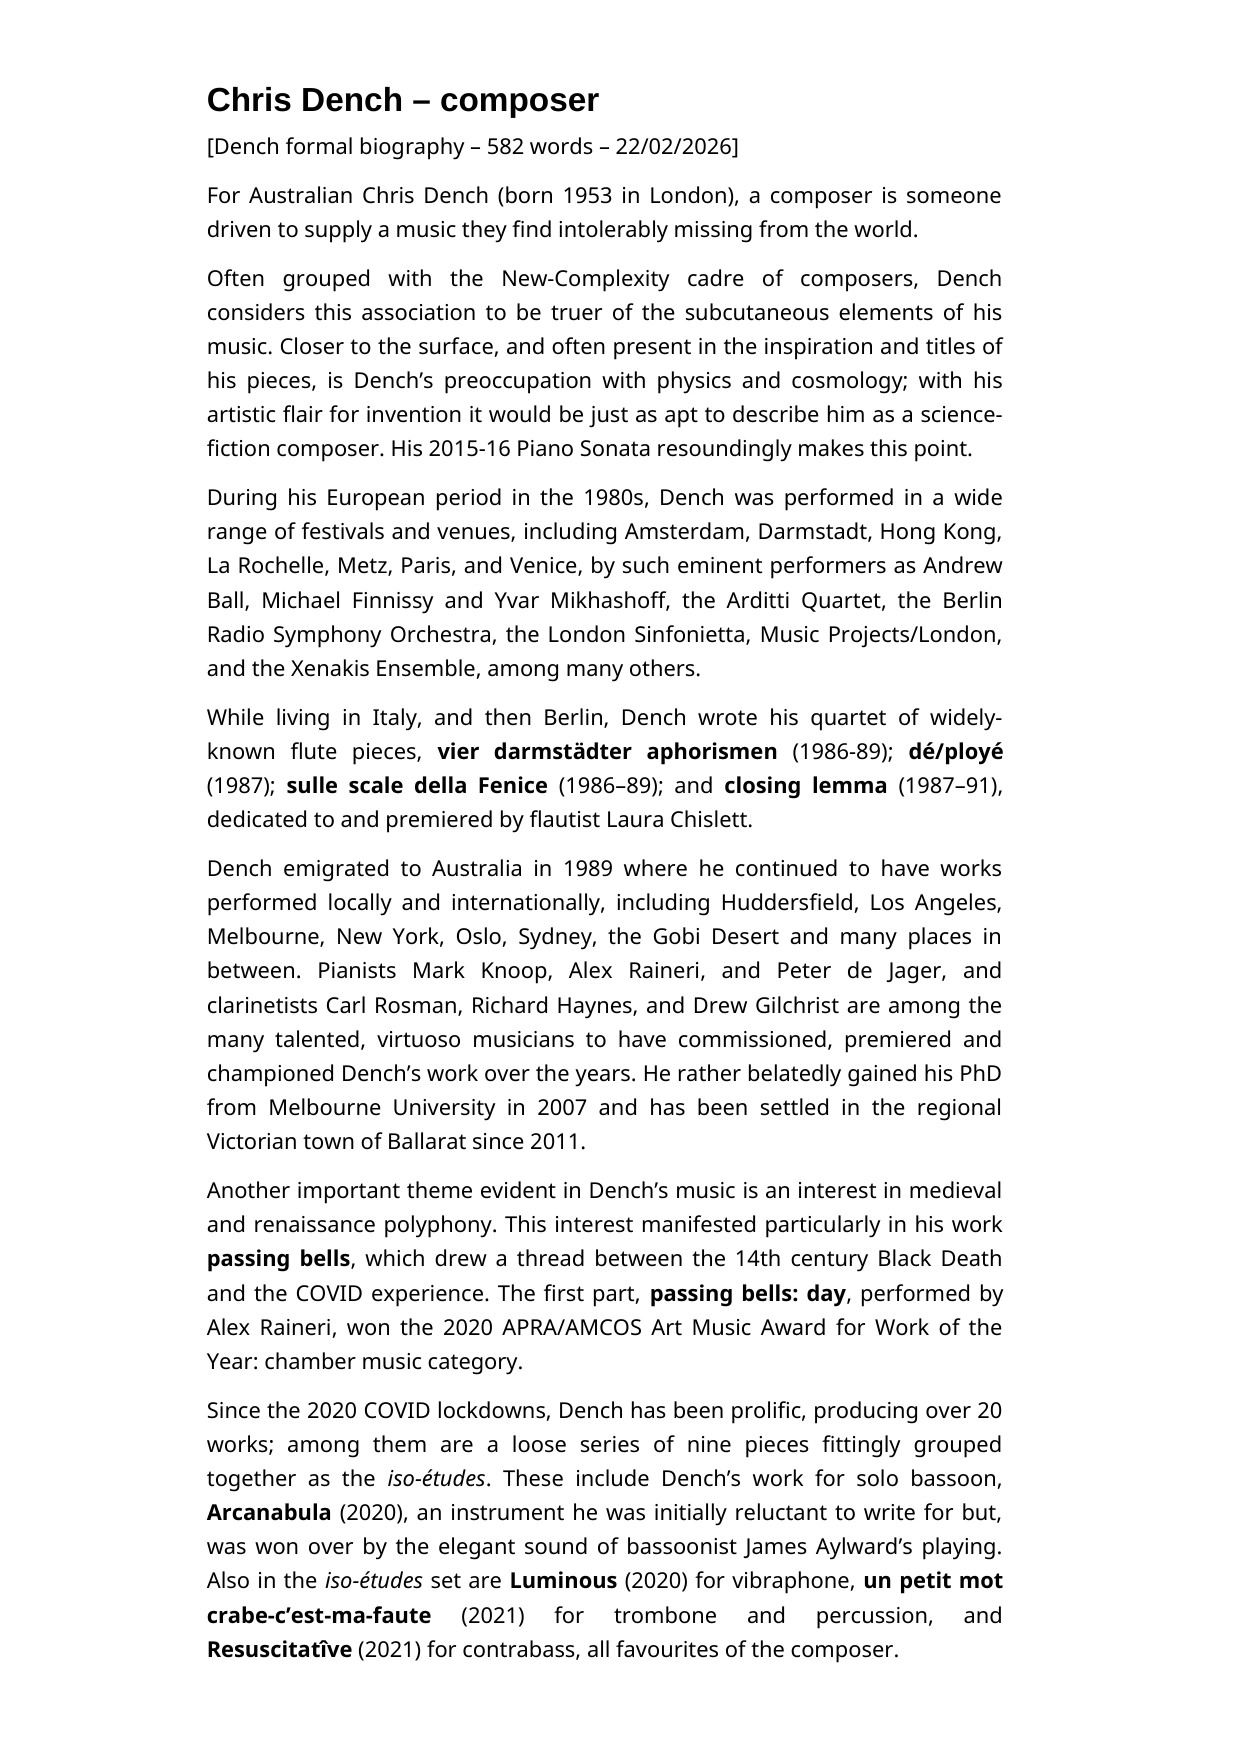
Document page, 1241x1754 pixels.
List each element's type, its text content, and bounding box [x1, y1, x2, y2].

text For Australian Chris Dench (born 1953 in London), a composer is someone driven to supply a music they find intolerably missing from the world. [207, 179, 1003, 243]
subtitle Chris Dench – composer [207, 80, 1021, 118]
text Since the 2020 COVID lockdowns, Dench has been prolific, producing over 20 works; among them are a loose series of nine pieces fittingly grouped together as the iso-études. These include Dench’s work for solo bassoon, Arcanabula (2020), an instrument he was initially reluctant to write for but, was won over by the elegant sound of bassoonist James Aylward’s playing. Also in the iso-études set are Luminous (2020) for vibraphone, un petit mot crabe-c’est-ma-faute (2021) for trombone and percussion, and Resuscitatîve (2021) for contrabass, all favourites of the composer. [207, 1394, 1003, 1663]
text Often grouped with the New-Complexity cadre of composers, Dench considers this association to be truer of the subcutaneous elements of his music. Closer to the surface, and often present in the inspiration and titles of his pieces, is Dench’s preoccupation with physics and cosmology; with his artistic flair for invention it would be just as apt to describe him as a science-fiction composer. His 2015-16 Piano Sonata resoundingly makes this point. [207, 262, 1003, 463]
text Dench emigrated to Australia in 1989 where he continued to have works performed locally and internationally, including Huddersfield, Los Angeles, Melbourne, New York, Oslo, Sydney, the Gobi Desert and many places in between. Pianists Mark Knoop, Alex Raineri, and Peter de Jager, and clarinetists Carl Rosman, Richard Haynes, and Drew Gilchrist are among the many talented, virtuoso musicians to have commissioned, premiered and championed Dench’s work over the years. He rather belatedly gained his PhD from Melbourne University in 2007 and has been settled in the regional Victorian town of Ballarat since 2011. [207, 853, 1003, 1156]
text While living in Italy, and then Berlin, Dench wrote his quartet of widely-known flute pieces, vier darmstädter aphorismen (1986-89); dé/ployé (1987); sulle scale della Fenice (1986–89); and closing lemma (1987–91), dedicated to and premiered by flautist Laura Chislett. [207, 702, 1003, 834]
text [Dench formal biography – 582 words – 22/02/2026] [207, 131, 903, 161]
text During his European period in the 1980s, Dench was performed in a wide range of festivals and venues, including Amsterdam, Darmstadt, Hong Kong, La Rochelle, Metz, Paris, and Venice, by such eminent performers as Andrew Ball, Michael Finnissy and Yvar Mikhashoff, the Arditti Quartet, the Berlin Radio Symphony Orchestra, the London Sinfonietta, Music Projects/London, and the Xenakis Ensemble, among many others. [207, 482, 1003, 683]
text Another important theme evident in Dench’s music is an interest in medieval and renaissance polyphony. This interest manifested particularly in his work passing bells, which drew a thread between the 14th century Black Death and the COVID experience. The first part, passing bells: day, performed by Alex Raineri, won the 2020 APRA/AMCOS Art Music Award for Work of the Year: chamber music category. [207, 1175, 1003, 1376]
